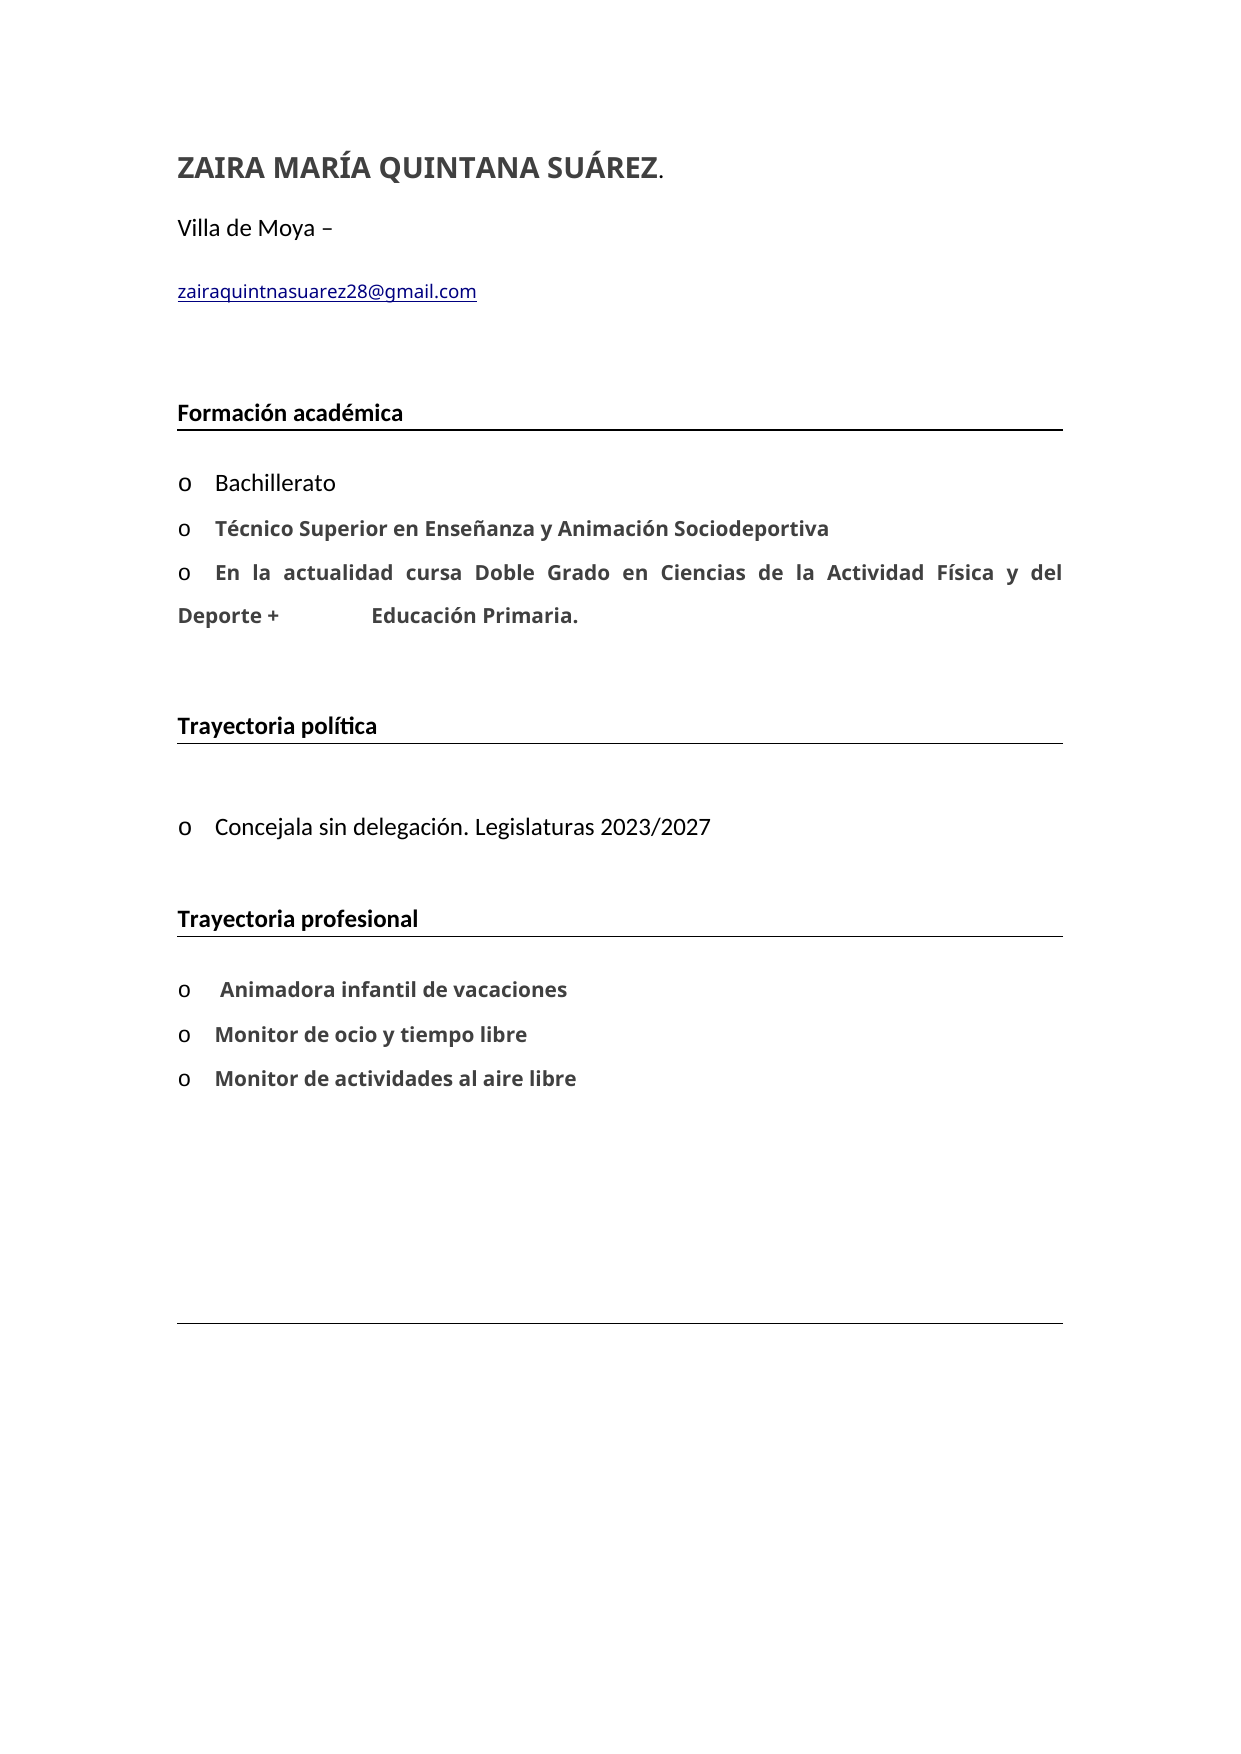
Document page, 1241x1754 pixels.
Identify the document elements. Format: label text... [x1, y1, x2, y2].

text Trayectoria profesional [177, 903, 1063, 936]
list Técnico Superior en Enseñanza y Animación Sociodeportiva [177, 514, 1063, 543]
list Monitor de actividades al aire libre [177, 1064, 1063, 1093]
list Monitor de ocio y tiempo libre [177, 1020, 1063, 1049]
list Bachillerato [177, 467, 1063, 498]
text Formación académica [177, 397, 1063, 429]
subtitle Zaira María Quintana Suárez. [177, 148, 1063, 187]
list Animadora infantil de vacaciones [177, 973, 1063, 1004]
list En la actualidad cursa Doble Grado en Ciencias de la Actividad Física y del Deporte + Educación Primaria. [177, 558, 1063, 630]
text zairaquintnasuarez28@gmail.com [177, 279, 1063, 304]
text Trayectoria política [177, 711, 1063, 743]
text Villa de Moya – [177, 212, 1063, 243]
list Concejala sin delegación. Legislaturas 2023/2027 [177, 811, 1063, 842]
